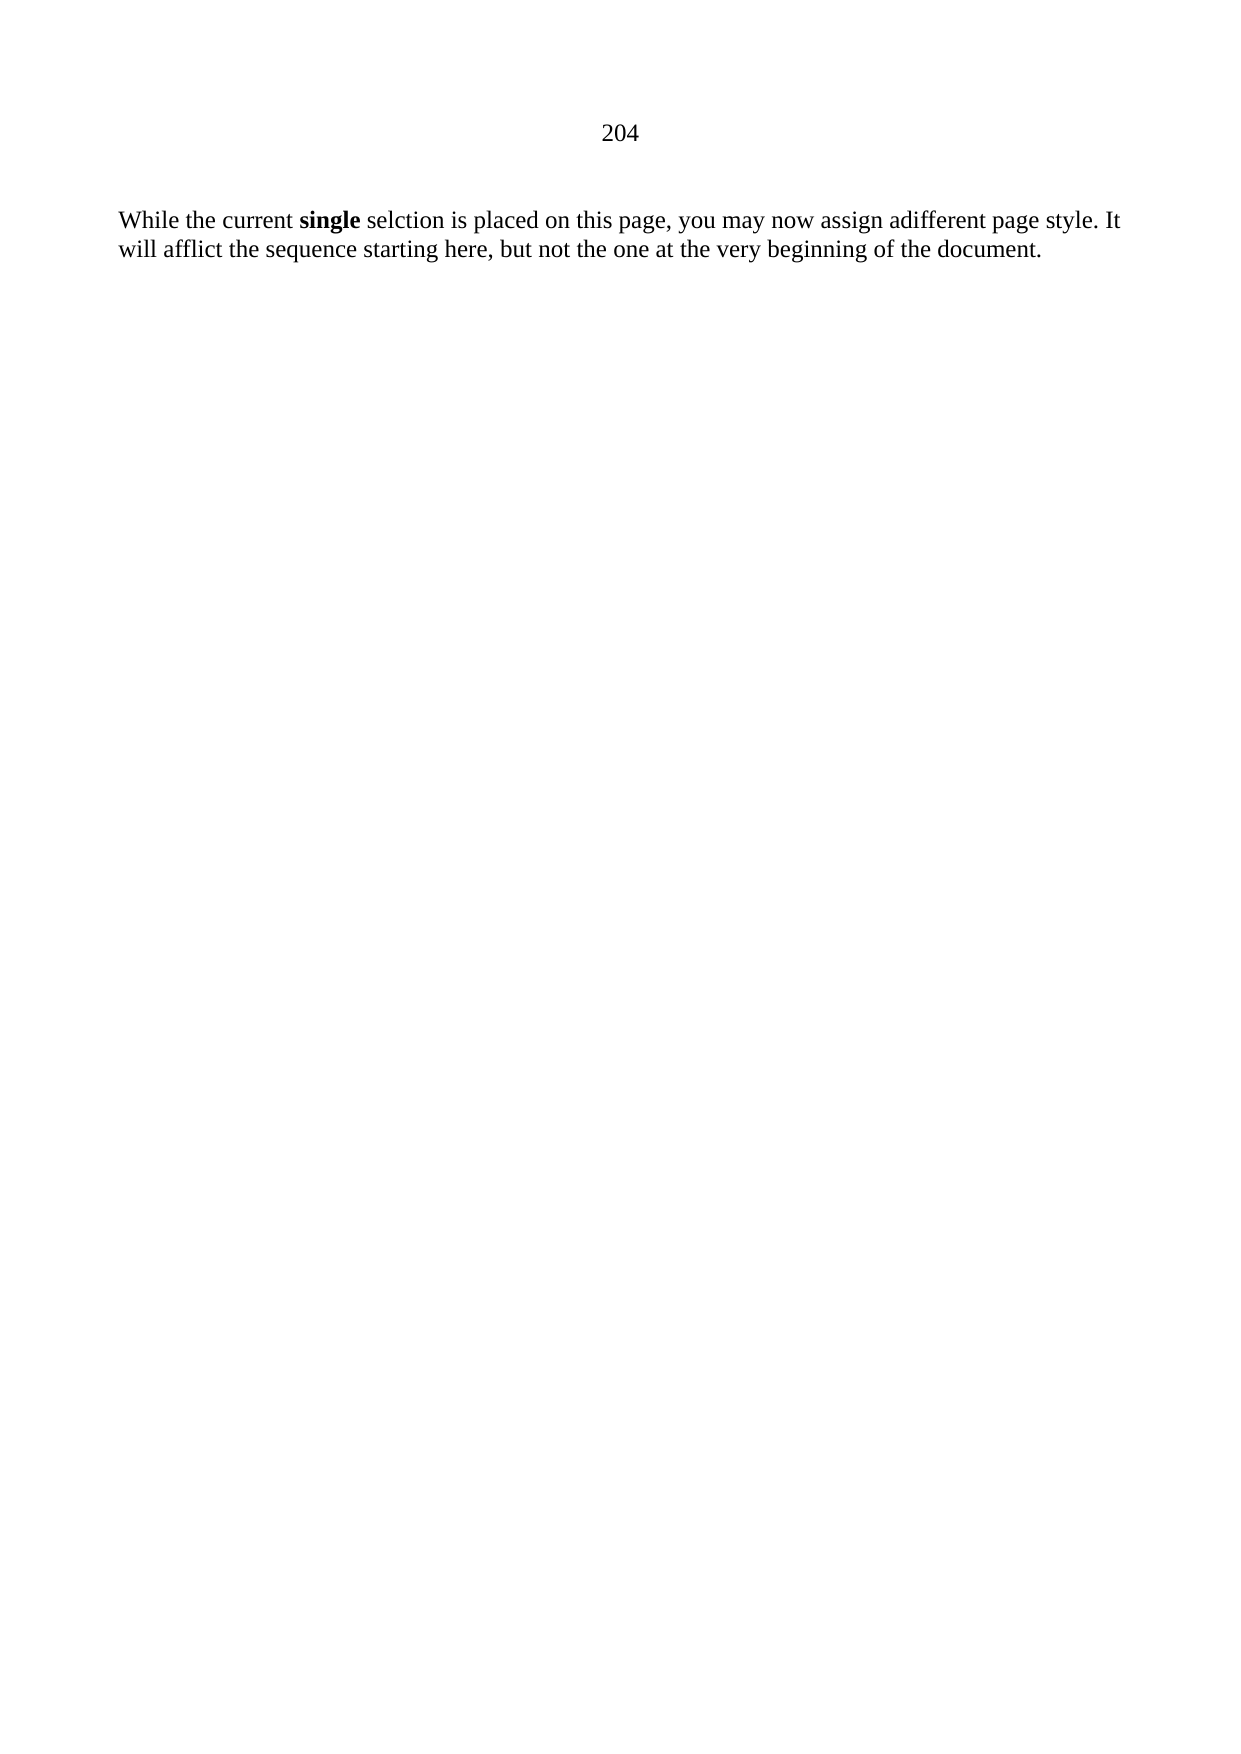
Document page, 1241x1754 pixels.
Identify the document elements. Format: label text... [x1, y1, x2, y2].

text While the current single selction is placed on this page, you may now assign adifferent page style. It will afflict the sequence starting here, but not the one at the very beginning of the document. [118, 205, 1122, 263]
